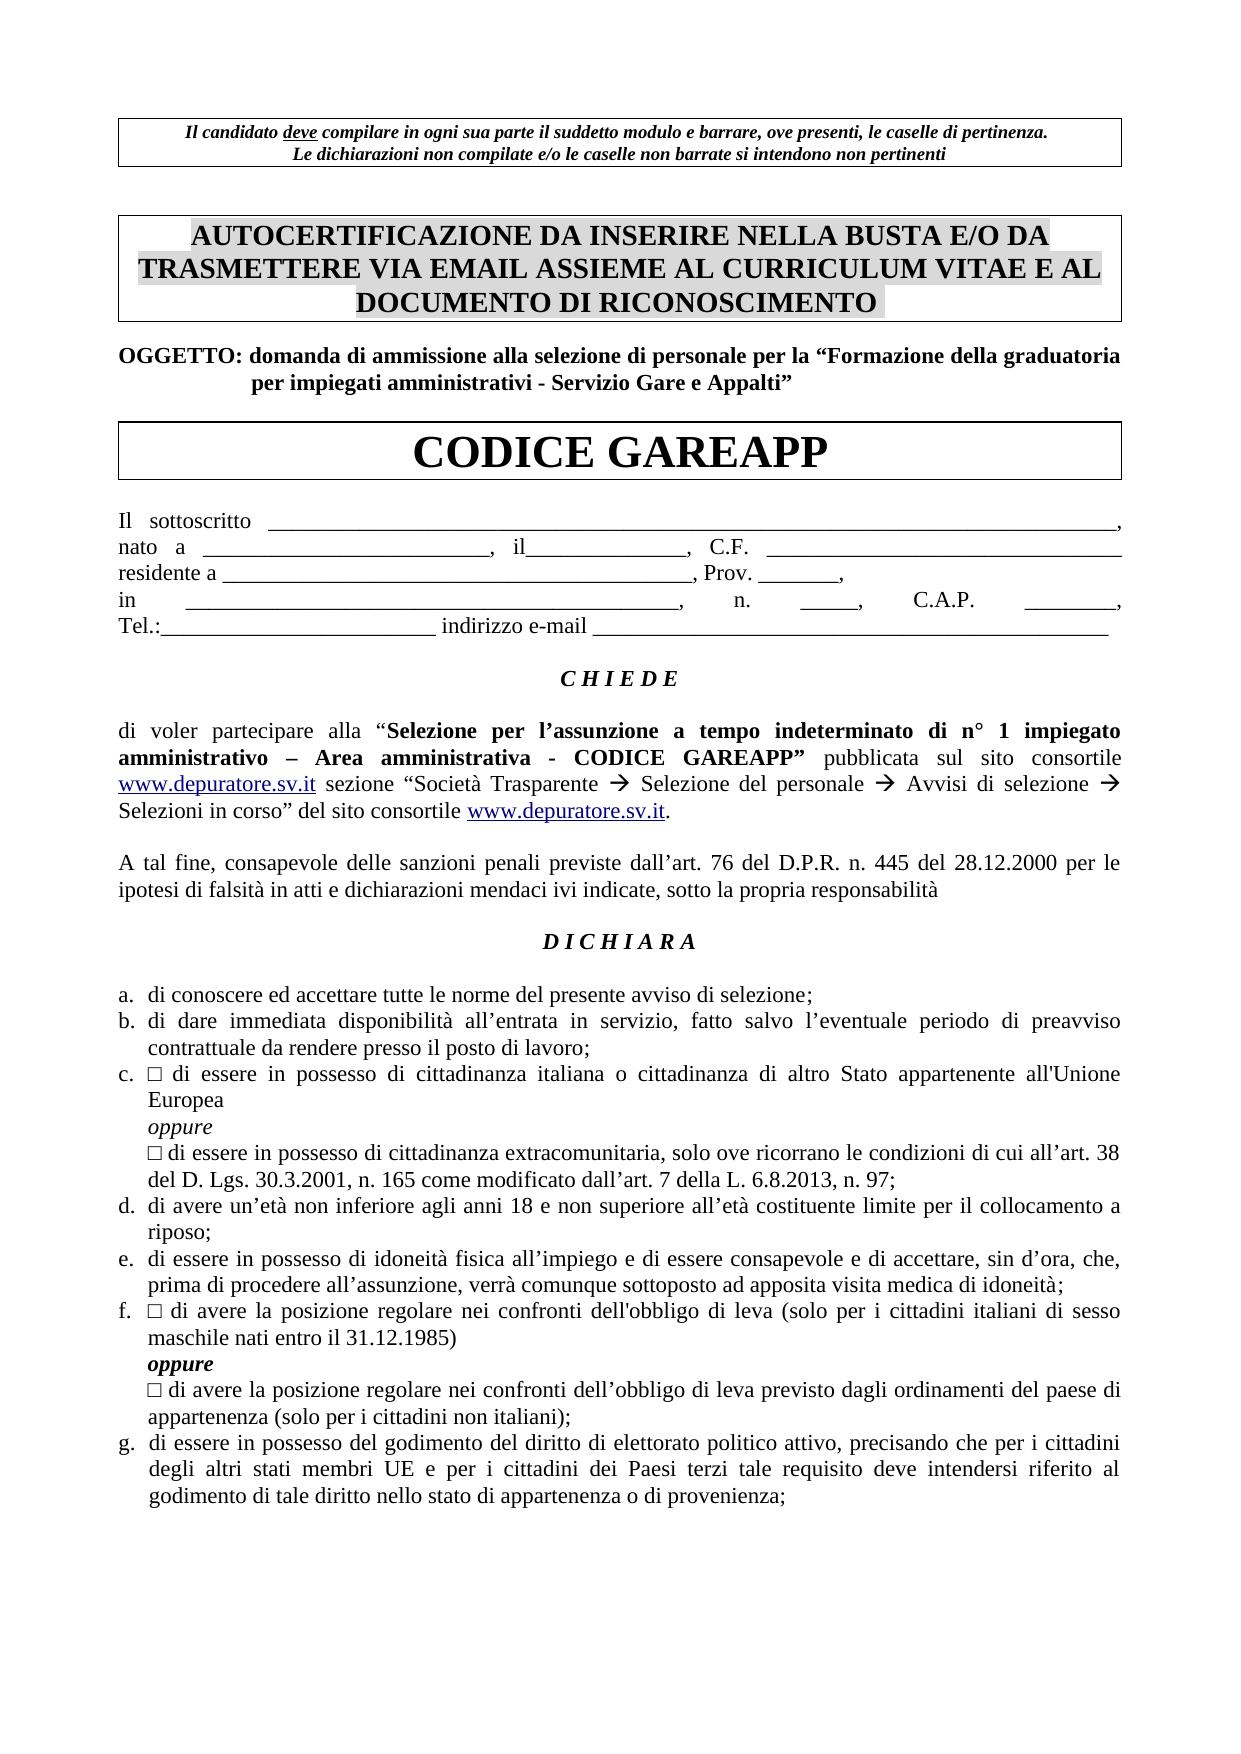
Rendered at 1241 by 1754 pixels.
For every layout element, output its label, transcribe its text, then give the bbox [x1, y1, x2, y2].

text A tal fine, consapevole delle sanzioni penali previste dall’art. 76 del D.P.R. n. 445 del 28.12.2000 per le ipotesi di falsità in atti e dichiarazioni mendaci ivi indicate, sotto la propria responsabilità [118, 849, 1122, 902]
list di avere un’età non inferiore agli anni 18 e non superiore all’età costituente limite per il collocamento a riposo; [118, 1192, 1122, 1245]
text in ___________________________________________, n. _____, C.A.P. ________, Tel.:________________________ indirizzo e-mail _____________________________________________ [118, 586, 1122, 638]
list □ di avere la posizione regolare nei confronti dell'obbligo di leva (solo per i cittadini italiani di sesso maschile nati entro il 31.12.1985) [118, 1297, 1122, 1350]
text OGGETTO: domanda di ammissione alla selezione di personale per la “Formazione della graduatoria per impiegati amministrativi - Servizio Gare e Appalti” [118, 342, 1122, 395]
text d i c h i a r a [118, 928, 1122, 955]
text Il candidato deve compilare in ogni sua parte il suddetto modulo e barrare, ove presenti, le caselle di pertinenza. [119, 119, 1121, 140]
text □ di essere in possesso di cittadinanza extracomunitaria, solo ove ricorrano le condizioni di cui all’art. 38 del D. Lgs. 30.3.2001, n. 165 come modificato dall’art. 7 della L. 6.8.2013, n. 97; [148, 1139, 1122, 1192]
list di essere in possesso del godimento del diritto di elettorato politico attivo, precisando che per i cittadini degli altri stati membri UE e per i cittadini dei Paesi terzi tale requisito deve intendersi riferito al godimento di tale diritto nello stato di appartenenza o di provenienza; [118, 1429, 1122, 1508]
text Le dichiarazioni non compilate e/o le caselle non barrate si intendono non pertinenti [119, 140, 1121, 166]
text oppure [147, 1350, 1122, 1376]
text □ di avere la posizione regolare nei confronti dell’obbligo di leva previsto dagli ordinamenti del paese di appartenenza (solo per i cittadini non italiani); [147, 1376, 1122, 1429]
text Il sottoscritto ____________________­­­­­______________________________________________________, nato a _________________________, il______________, C.F. _______________________________ residente a _________________________________________, Prov. _______, [118, 507, 1122, 586]
list di essere in possesso di idoneità fisica all’impiego e di essere consapevole e di accettare, sin d’ora, che, prima di procedere all’assunzione, verrà comunque sottoposto ad apposita visita medica di idoneità; [118, 1245, 1122, 1297]
text AUTOCERTIFICAZIONE DA INSERIRE NELLA BUSTA E/O DA TRASMETTERE VIA EMAIL ASSIEME AL CURRICULUM VITAE E AL DOCUMENTO DI RICONOSCIMENTO [119, 216, 1121, 321]
text CODICE GAREAPP [119, 423, 1121, 479]
list di conoscere ed accettare tutte le norme del presente avviso di selezione; [118, 981, 1122, 1007]
list □ di essere in possesso di cittadinanza italiana o cittadinanza di altro Stato appartenente all'Unione Europea [118, 1060, 1122, 1113]
text oppure [148, 1113, 1122, 1139]
list di dare immediata disponibilità all’entrata in servizio, fatto salvo l’eventuale periodo di preavviso contrattuale da rendere presso il posto di lavoro; [118, 1007, 1122, 1060]
text di voler partecipare alla “Selezione per l’assunzione a tempo indeterminato di n° 1 impiegato amministrativo – Area amministrativa - CODICE GAREAPP” pubblicata sul sito consortile www.depuratore.sv.it sezione “Società Trasparente  Selezione del personale  Avvisi di selezione  Selezioni in corso” del sito consortile www.depuratore.sv.it. [118, 718, 1122, 823]
text C H I E D E [118, 665, 1122, 691]
